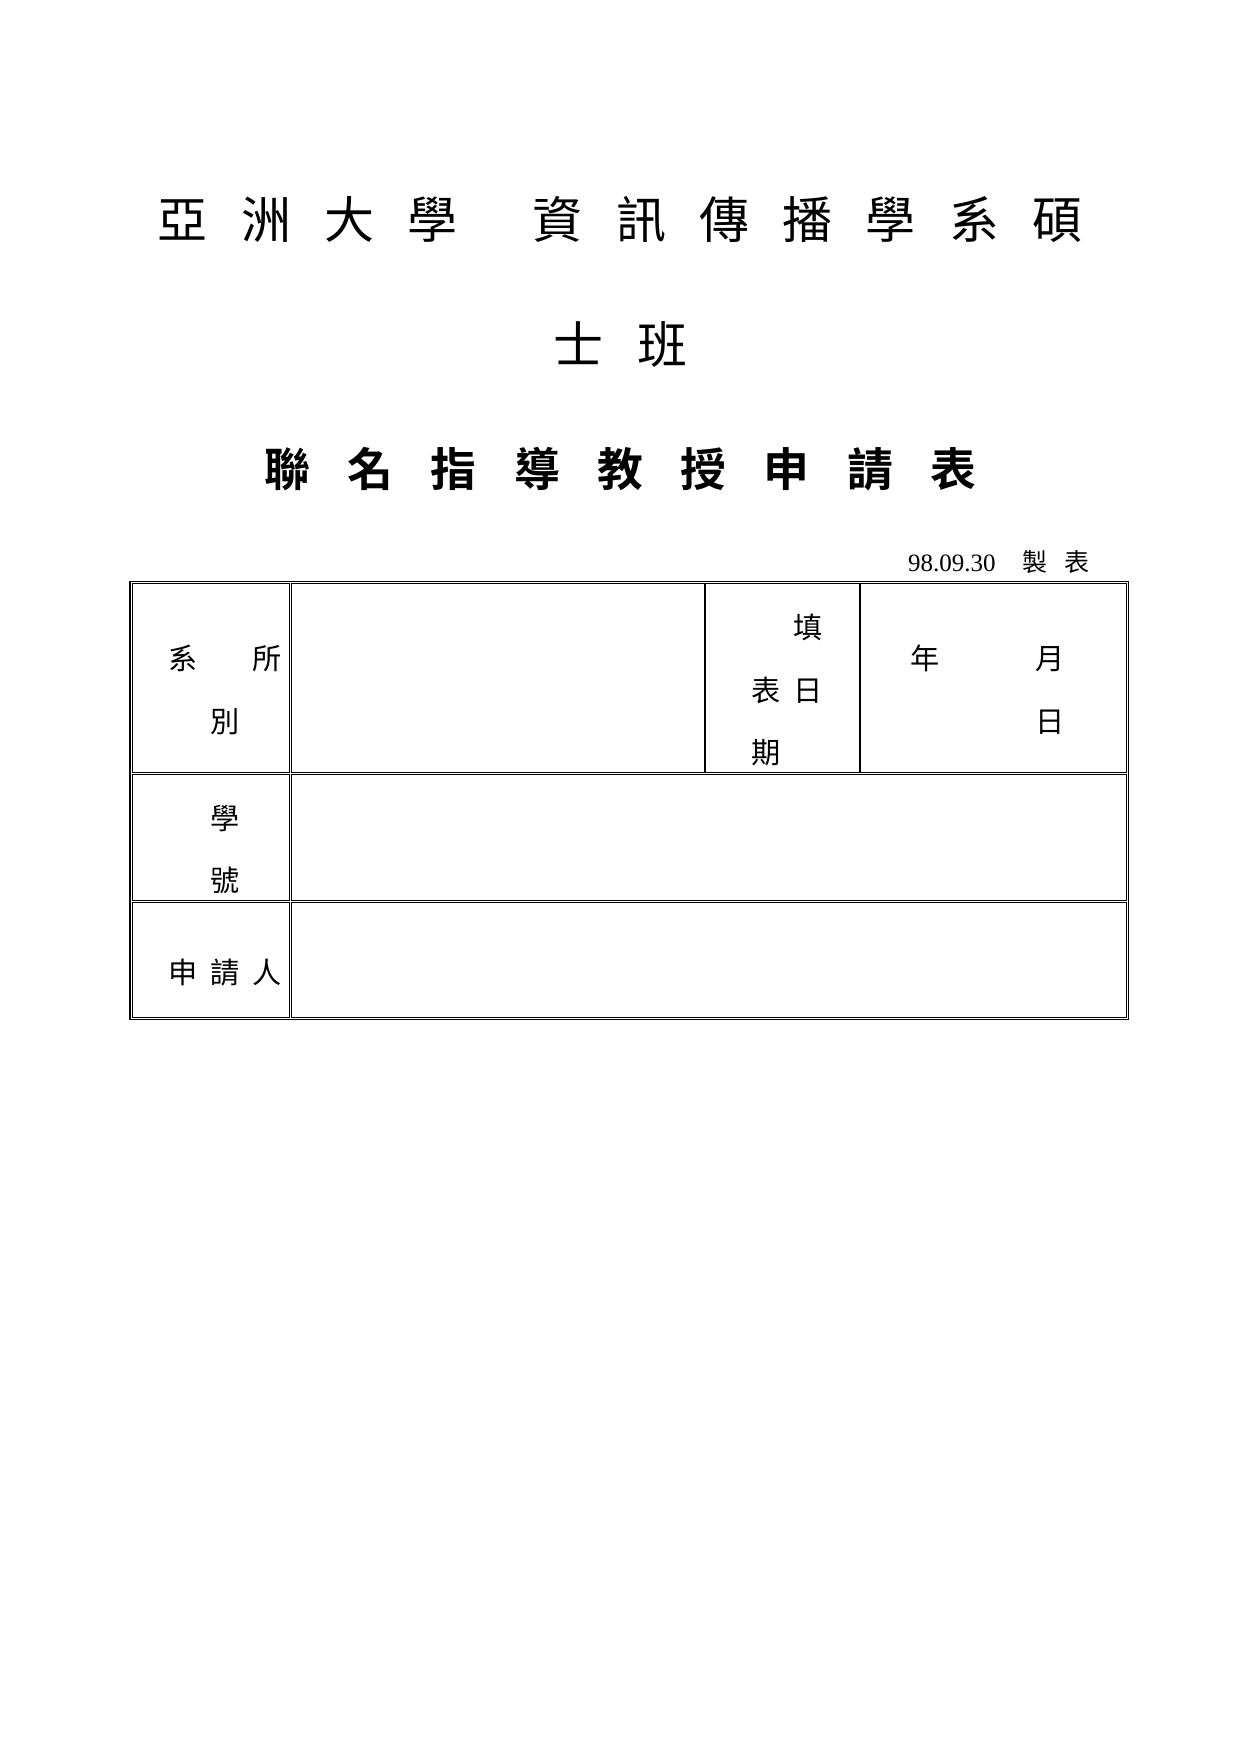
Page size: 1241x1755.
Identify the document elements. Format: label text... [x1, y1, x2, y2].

text 98.09.30製表 [120, 518, 1097, 581]
table_cell [292, 903, 1126, 1017]
table_header [292, 584, 704, 772]
table_header 系 所 別 [133, 584, 289, 772]
table_header 年 月 日 [861, 584, 1126, 772]
text 亞洲大學 資訊傳播學系碩士班 [120, 143, 1120, 393]
table_cell [292, 775, 1126, 900]
table_cell 申請人 [133, 903, 289, 1017]
table_cell 學 號 [133, 775, 289, 900]
text 聯名指導教授申請表 [120, 393, 1120, 518]
table_header 填表日期 [706, 584, 859, 772]
